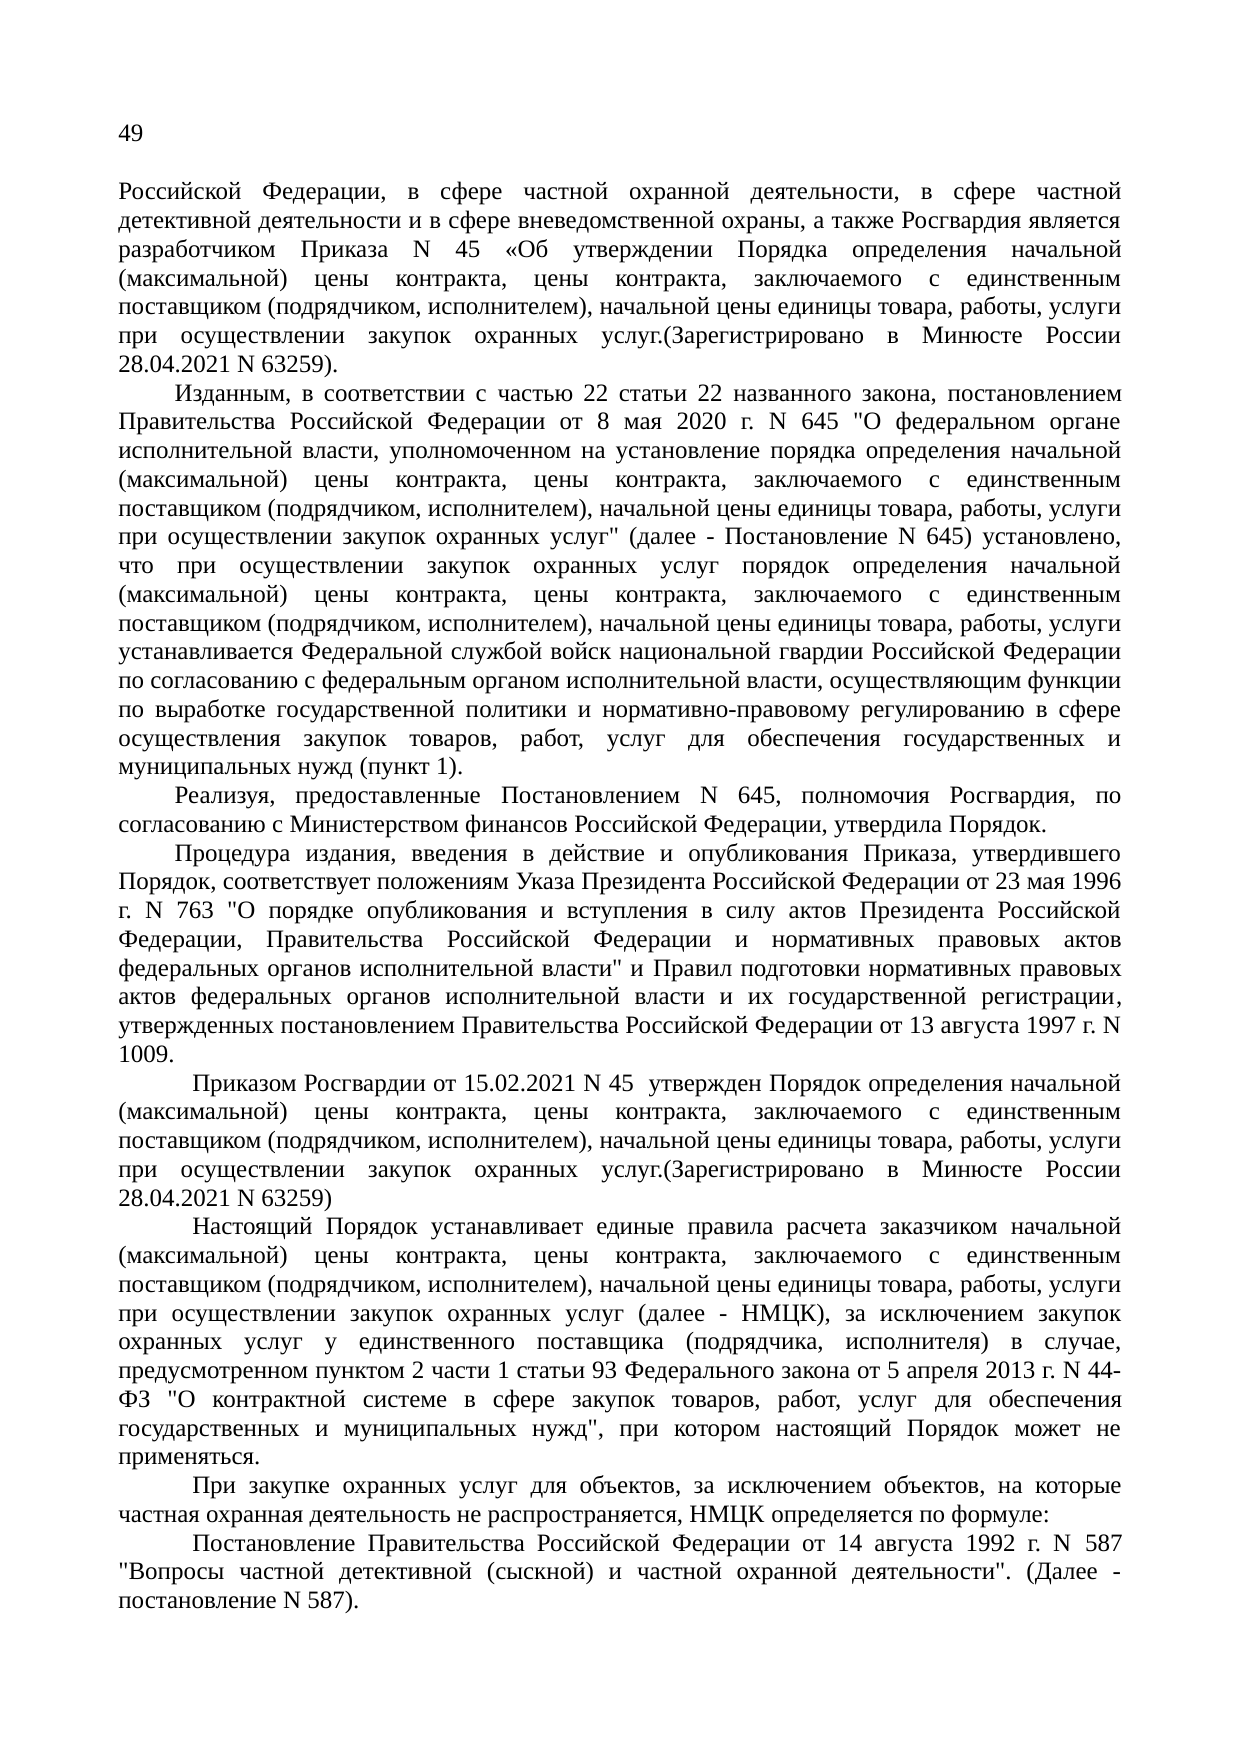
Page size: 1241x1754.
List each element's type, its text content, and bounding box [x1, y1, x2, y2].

text Изданным, в соответствии с частью 22 статьи 22 названного закона, постановлением Правительства Российской Федерации от 8 мая 2020 г. N 645 "О федеральном органе исполнительной власти, уполномоченном на установление порядка определения начальной (максимальной) цены контракта, цены контракта, заключаемого с единственным поставщиком (подрядчиком, исполнителем), начальной цены единицы товара, работы, услуги при осуществлении закупок охранных услуг" (далее - Постановление N 645) установлено, что при осуществлении закупок охранных услуг порядок определения начальной (максимальной) цены контракта, цены контракта, заключаемого с единственным поставщиком (подрядчиком, исполнителем), начальной цены единицы товара, работы, услуги устанавливается Федеральной службой войск национальной гвардии Российской Федерации по согласованию с федеральным органом исполнительной власти, осуществляющим функции по выработке государственной политики и нормативно-правовому регулированию в сфере осуществления закупок товаров, работ, услуг для обеспечения государственных и муниципальных нужд (пункт 1). [118, 378, 1122, 780]
text Настоящий Порядок устанавливает единые правила расчета заказчиком начальной (максимальной) цены контракта, цены контракта, заключаемого с единственным поставщиком (подрядчиком, исполнителем), начальной цены единицы товара, работы, услуги при осуществлении закупок охранных услуг (далее - НМЦК), за исключением закупок охранных услуг у единственного поставщика (подрядчика, исполнителя) в случае, предусмотренном пунктом 2 части 1 статьи 93 Федерального закона от 5 апреля 2013 г. N 44-ФЗ "О контрактной системе в сфере закупок товаров, работ, услуг для обеспечения государственных и муниципальных нужд", при котором настоящий Порядок может не применяться. [118, 1211, 1122, 1470]
text Российской Федерации, в сфере частной охранной деятельности, в сфере частной детективной деятельности и в сфере вневедомственной охраны, а также Росгвардия является разработчиком Приказа N 45 «Об утверждении Порядка определения начальной (максимальной) цены контракта, цены контракта, заключаемого с единственным поставщиком (подрядчиком, исполнителем), начальной цены единицы товара, работы, услуги при осуществлении закупок охранных услуг.(Зарегистрировано в Минюсте России 28.04.2021 N 63259). [118, 176, 1122, 378]
text Процедура издания, введения в действие и опубликования Приказа, утвердившего Порядок, соответствует положениям Указа Президента Российской Федерации от 23 мая 1996 г. N 763 "О порядке опубликования и вступления в силу актов Президента Российской Федерации, Правительства Российской Федерации и нормативных правовых актов федеральных органов исполнительной власти" и Правил подготовки нормативных правовых актов федеральных органов исполнительной власти и их государственной регистрации, утвержденных постановлением Правительства Российской Федерации от 13 августа 1997 г. N 1009. [118, 838, 1122, 1068]
text При закупке охранных услуг для объектов, за исключением объектов, на которые частная охранная деятельность не распространяется, НМЦК определяется по формуле: [118, 1470, 1122, 1528]
text Реализуя, предоставленные Постановлением N 645, полномочия Росгвардия, по согласованию с Министерством финансов Российской Федерации, утвердила Порядок. [118, 780, 1122, 838]
text Постановление Правительства Российской Федерации от 14 августа 1992 г. N 587 "Вопросы частной детективной (сыскной) и частной охранной деятельности". (Далее - постановление N 587). [118, 1528, 1122, 1614]
text Приказом Росгвардии от 15.02.2021 N 45 утвержден Порядок определения начальной (максимальной) цены контракта, цены контракта, заключаемого с единственным поставщиком (подрядчиком, исполнителем), начальной цены единицы товара, работы, услуги при осуществлении закупок охранных услуг.(Зарегистрировано в Минюсте России 28.04.2021 N 63259) [118, 1068, 1122, 1211]
